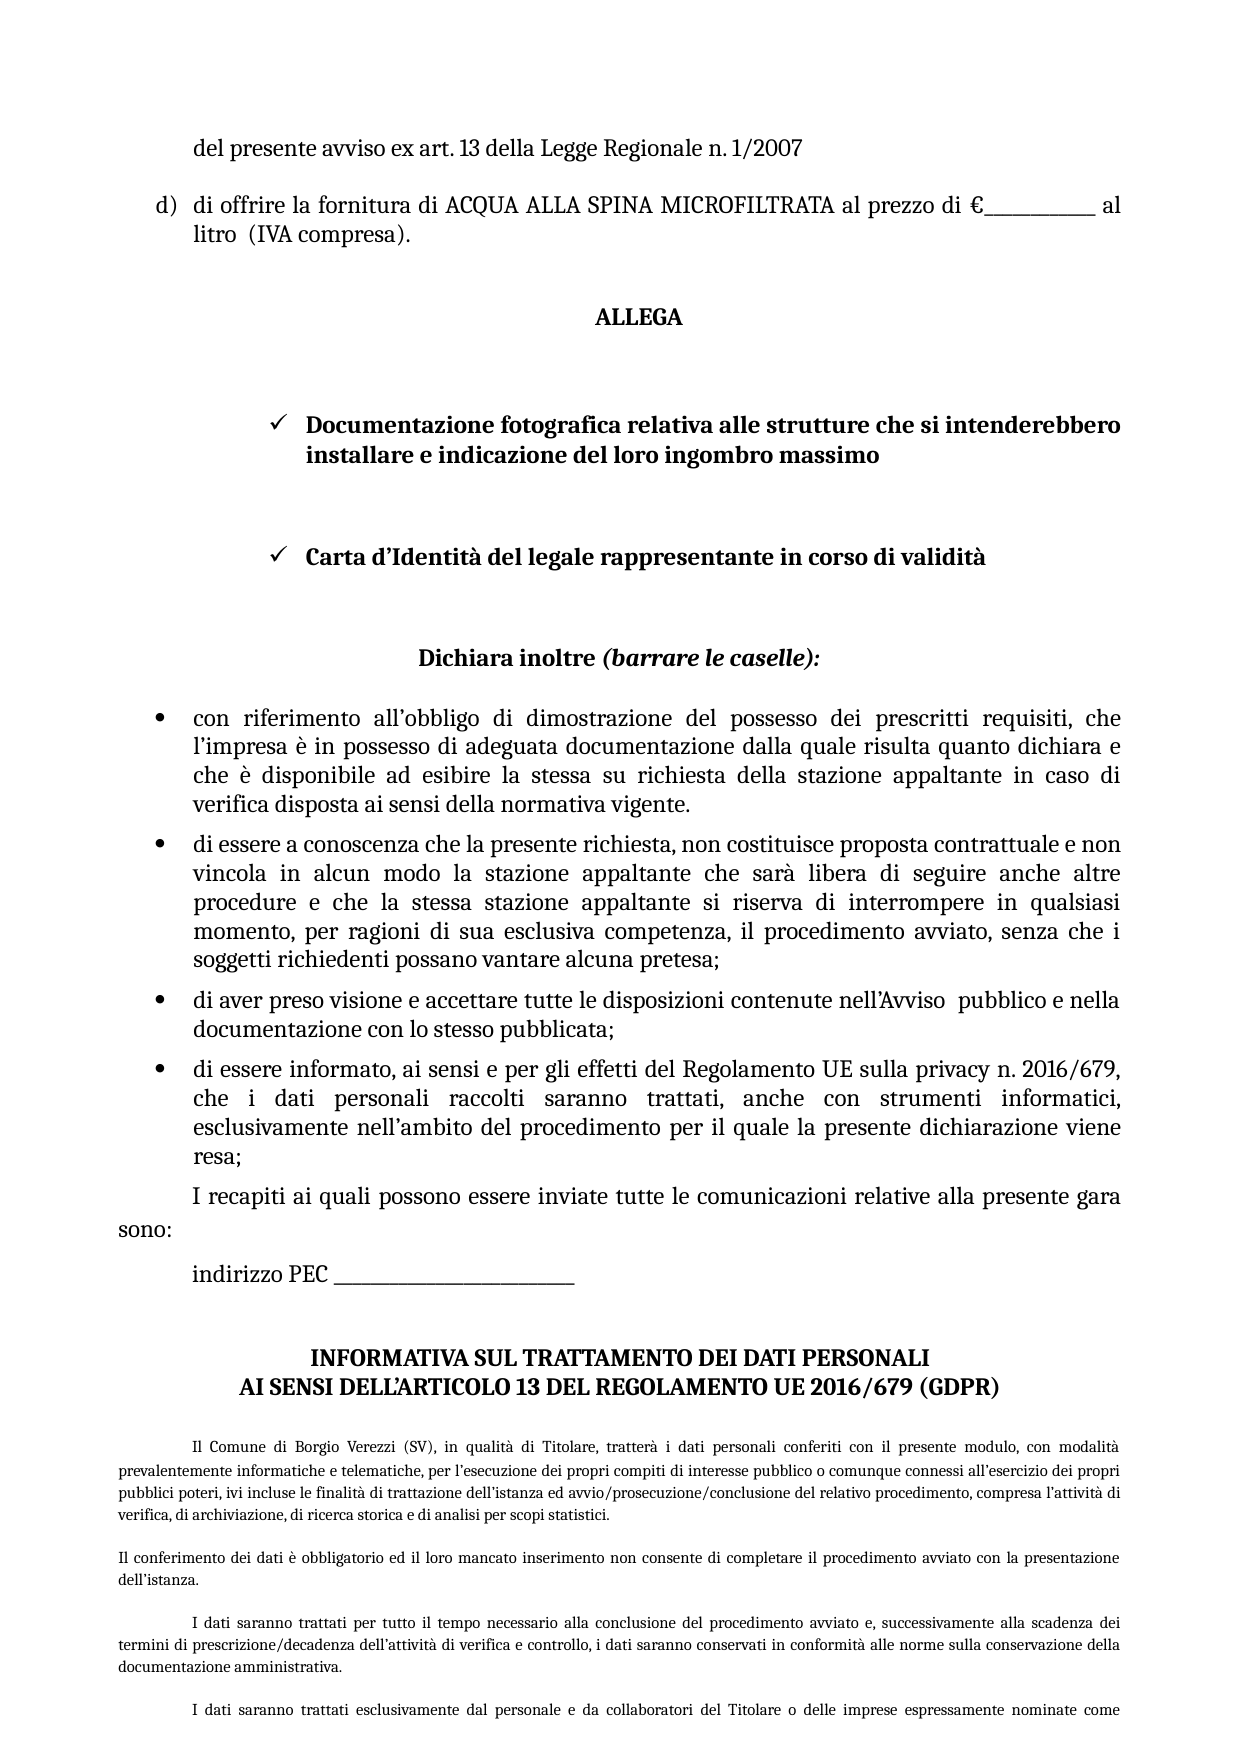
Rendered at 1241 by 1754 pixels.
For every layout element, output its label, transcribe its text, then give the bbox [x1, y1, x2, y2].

text INFORMATIVA SUL TRATTAMENTO DEI DATI PERSONALI [118, 1344, 1122, 1373]
list di aver preso visione e accettare tutte le disposizioni contenute nell’Avviso pubblico e nella documentazione con lo stesso pubblicata; [156, 986, 1122, 1043]
text Il conferimento dei dati è obbligatorio ed il loro mancato inserimento non consente di completare il procedimento avviato con la presentazione dell’istanza. [118, 1549, 1122, 1590]
text ALLEGA [156, 303, 1122, 332]
list Carta d’Identità del legale rappresentante in corso di validità [268, 542, 1122, 571]
list di essere informato, ai sensi e per gli effetti del Regolamento UE sulla privacy n. 2016/679, che i dati personali raccolti saranno trattati, anche con strumenti informatici, esclusivamente nell’ambito del procedimento per il quale la presente dichiarazione viene resa; [156, 1055, 1122, 1170]
text I dati saranno trattati esclusivamente dal personale e da collaboratori del Titolare o delle imprese espressamente nominate come [118, 1700, 1122, 1719]
text Dichiara inoltre (barrare le caselle): [118, 644, 1122, 672]
list del presente avviso ex art. 13 della Legge Regionale n. 1/2007 [156, 134, 1122, 163]
text Il Comune di Borgio Verezzi (SV), in qualità di Titolare, tratterà i dati personali conferiti con il presente modulo, con modalità prevalentemente informatiche e telematiche, per l’esecuzione dei propri compiti di interesse pubblico o comunque connessi all’esercizio dei propri pubblici poteri, ivi incluse le finalità di trattazione dell’istanza ed avvio/prosecuzione/conclusione del relativo procedimento, compresa l’attività di verifica, di archiviazione, di ricerca storica e di analisi per scopi statistici. [118, 1430, 1122, 1525]
text I recapiti ai quali possono essere inviate tutte le comunicazioni relative alla presente gara sono: [118, 1182, 1122, 1244]
list di offrire la fornitura di ACQUA ALLA SPINA MICROFILTRATA al prezzo di €____________ al litro (IVA compresa). [156, 191, 1122, 249]
text indirizzo PEC __________________________ [118, 1260, 1122, 1289]
text I dati saranno trattati per tutto il tempo necessario alla conclusione del procedimento avviato e, successivamente alla scadenza dei termini di prescrizione/decadenza dell’attività di verifica e controllo, i dati saranno conservati in conformità alle norme sulla conservazione della documentazione amministrativa. [118, 1613, 1122, 1677]
list di essere a conoscenza che la presente richiesta, non costituisce proposta contrattuale e non vincola in alcun modo la stazione appaltante che sarà libera di seguire anche altre procedure e che la stessa stazione appaltante si riserva di interrompere in qualsiasi momento, per ragioni di sua esclusiva competenza, il procedimento avviato, senza che i soggetti richiedenti possano vantare alcuna pretesa; [156, 830, 1122, 974]
list Documentazione fotografica relativa alle strutture che si intenderebbero installare e indicazione del loro ingombro massimo [268, 411, 1122, 470]
list con riferimento all’obbligo di dimostrazione del possesso dei prescritti requisiti, che l’impresa è in possesso di adeguata documentazione dalla quale risulta quanto dichiara e che è disponibile ad esibire la stessa su richiesta della stazione appaltante in caso di verifica disposta ai sensi della normativa vigente. [156, 703, 1122, 818]
text AI SENSI DELL’ARTICOLO 13 DEL REGOLAMENTO UE 2016/679 (GDPR) [118, 1373, 1122, 1402]
